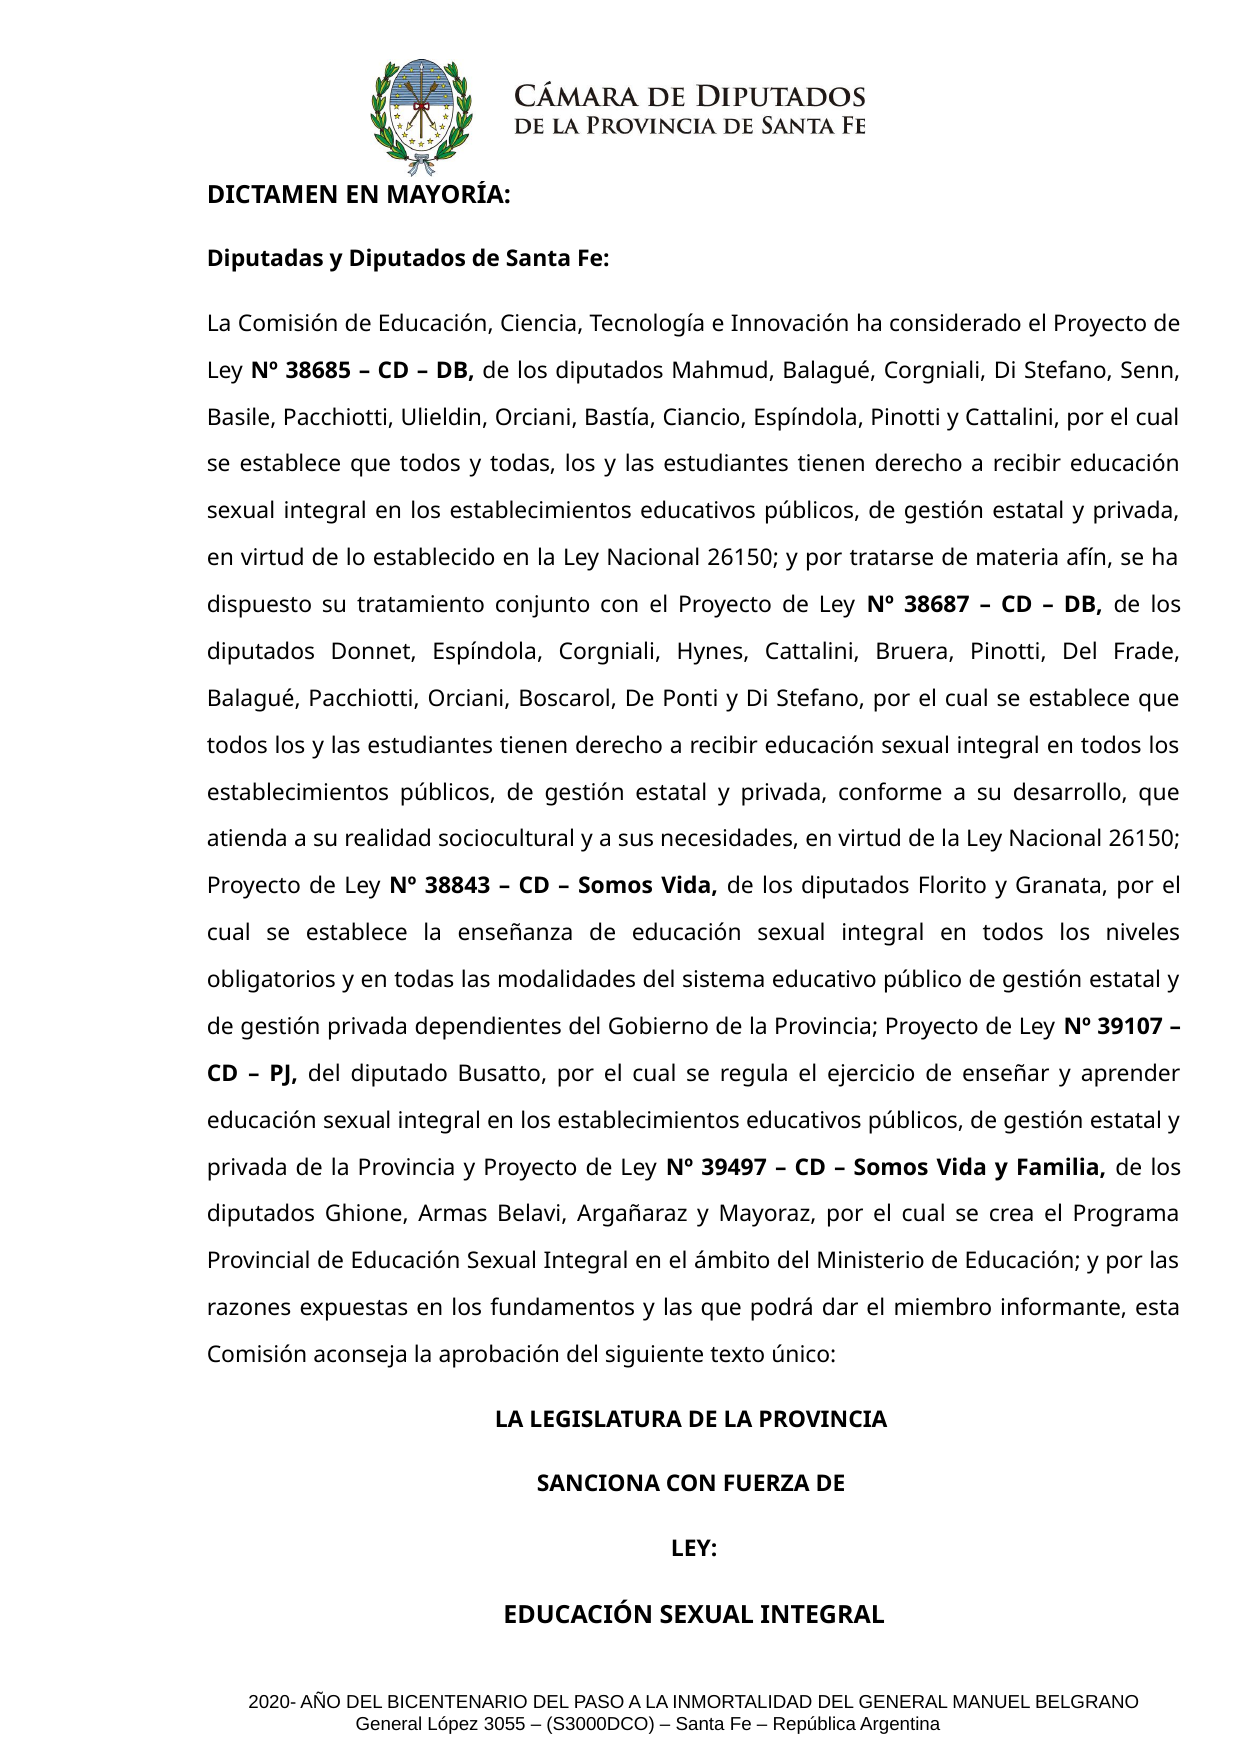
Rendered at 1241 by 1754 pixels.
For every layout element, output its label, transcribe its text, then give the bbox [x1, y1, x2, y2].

text LA LEGISLATURA DE LA PROVINCIA [207, 1403, 1181, 1434]
text EDUCACIÓN SEXUAL INTEGRAL [207, 1596, 1181, 1630]
text LEY: [207, 1532, 1181, 1563]
picture [370, 59, 866, 181]
text SANCIONA CON FUERZA DE [207, 1467, 1181, 1498]
text La Comisión de Educación, Ciencia, Tecnología e Innovación ha considerado el Proyecto de Ley Nº 38685 – CD – DB, de los diputados Mahmud, Balagué, Corgniali, Di Stefano, Senn, Basile, Pacchiotti, Ulieldin, Orciani, Bastía, Ciancio, Espíndola, Pinotti y Cattalini, por el cual se establece que todos y todas, los y las estudiantes tienen derecho a recibir educación sexual integral en los establecimientos educativos públicos, de gestión estatal y privada, en virtud de lo establecido en la Ley Nacional 26150; y por tratarse de materia afín, se ha dispuesto su tratamiento conjunto con el Proyecto de Ley Nº 38687 – CD – DB, de los diputados Donnet, Espíndola, Corgniali, Hynes, Cattalini, Bruera, Pinotti, Del Frade, Balagué, Pacchiotti, Orciani, Boscarol, De Ponti y Di Stefano, por el cual se establece que todos los y las estudiantes tienen derecho a recibir educación sexual integral en todos los establecimientos públicos, de gestión estatal y privada, conforme a su desarrollo, que atienda a su realidad sociocultural y a sus necesidades, en virtud de la Ley Nacional 26150; Proyecto de Ley Nº 38843 – CD – Somos Vida, de los diputados Florito y Granata, por el cual se establece la enseñanza de educación sexual integral en todos los niveles obligatorios y en todas las modalidades del sistema educativo público de gestión estatal y de gestión privada dependientes del Gobierno de la Provincia; Proyecto de Ley Nº 39107 – CD – PJ, del diputado Busatto, por el cual se regula el ejercicio de enseñar y aprender educación sexual integral en los establecimientos educativos públicos, de gestión estatal y privada de la Provincia y Proyecto de Ley Nº 39497 – CD – Somos Vida y Familia, de los diputados Ghione, Armas Belavi, Argañaraz y Mayoraz, por el cual se crea el Programa Provincial de Educación Sexual Integral en el ámbito del Ministerio de Educación; y por las razones expuestas en los fundamentos y las que podrá dar el miembro informante, esta Comisión aconseja la aprobación del siguiente texto único: [207, 307, 1181, 1369]
text Diputadas y Diputados de Santa Fe: [207, 242, 1181, 273]
